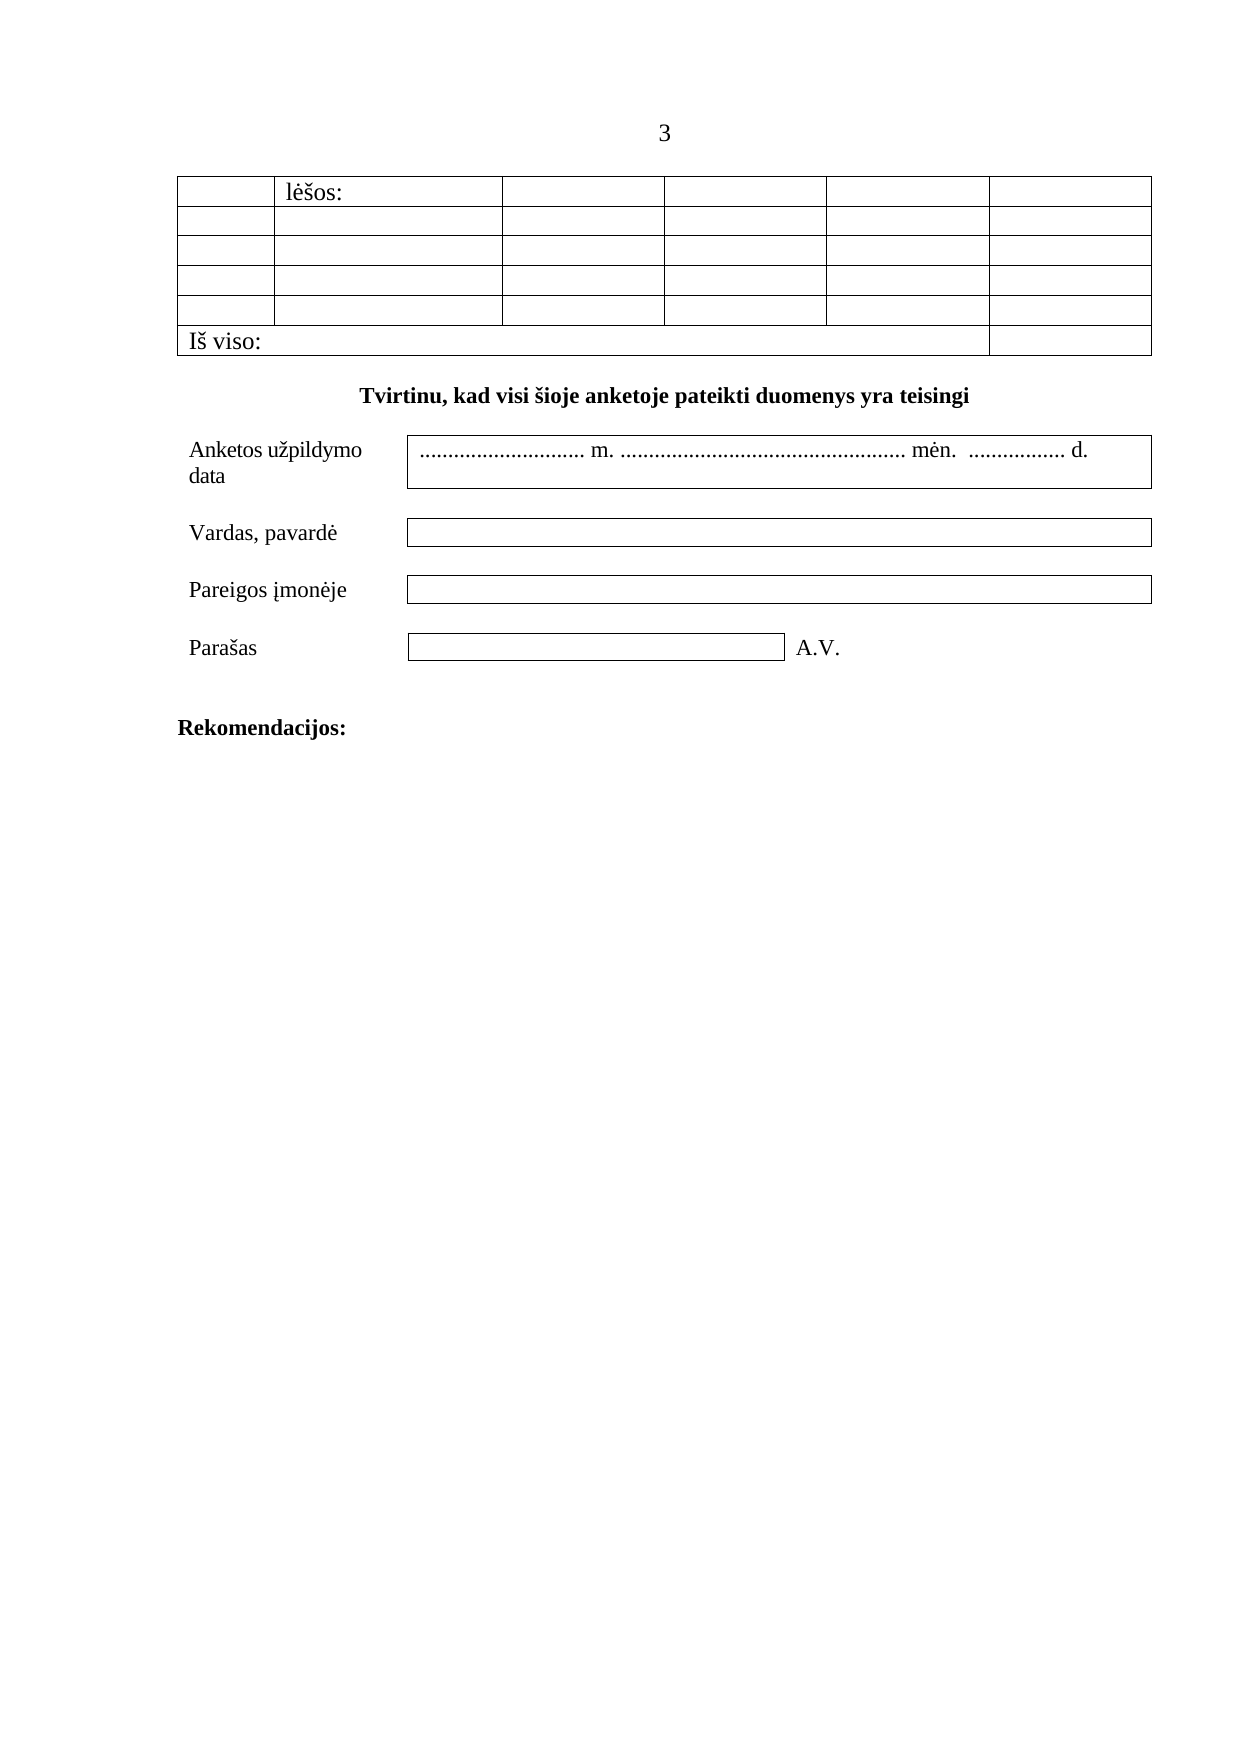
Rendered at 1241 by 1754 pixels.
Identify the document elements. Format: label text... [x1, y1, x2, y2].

table_header Parašas [177, 633, 408, 660]
table_cell [827, 296, 989, 325]
table_cell [178, 177, 274, 206]
table_header [408, 519, 1151, 546]
table_cell [827, 177, 989, 206]
table_header A.V. [785, 633, 1152, 660]
table_header ............................. m. .................................................. mėn. ................. d. [408, 436, 1151, 488]
table_cell [827, 207, 989, 235]
table_cell [665, 177, 826, 206]
table_cell [503, 296, 664, 325]
table_cell [990, 266, 1151, 295]
table_cell [503, 207, 664, 235]
table_cell [178, 236, 274, 265]
table_cell [827, 266, 989, 295]
table_cell [275, 296, 502, 325]
table_cell [665, 207, 826, 235]
table_cell [665, 296, 826, 325]
table_cell [665, 236, 826, 265]
text Rekomendacijos: [177, 714, 1152, 740]
table_header Pareigos įmonėje [177, 575, 407, 603]
table_cell [178, 207, 274, 235]
table_cell [990, 296, 1151, 325]
table_cell [178, 266, 274, 295]
table_header Anketos užpildymo data [177, 435, 407, 488]
table_cell [990, 326, 1151, 354]
table_cell [275, 236, 502, 265]
table_header Vardas, pavardė [177, 518, 407, 546]
table_cell [990, 236, 1151, 265]
table_header [408, 576, 1151, 603]
table_cell [990, 207, 1151, 235]
table_cell [503, 266, 664, 295]
table_cell Iš viso: [178, 326, 989, 354]
table_cell [503, 177, 664, 206]
table_cell [665, 266, 826, 295]
table_cell [275, 207, 502, 235]
table_cell lėšos: [275, 177, 502, 206]
table_cell [275, 266, 502, 295]
table_header [409, 634, 784, 660]
text Tvirtinu, kad visi šioje anketoje pateikti duomenys yra teisingi [177, 382, 1152, 408]
table_cell [503, 236, 664, 265]
table_cell [827, 236, 989, 265]
table_cell [178, 296, 274, 325]
table_cell [990, 177, 1151, 206]
